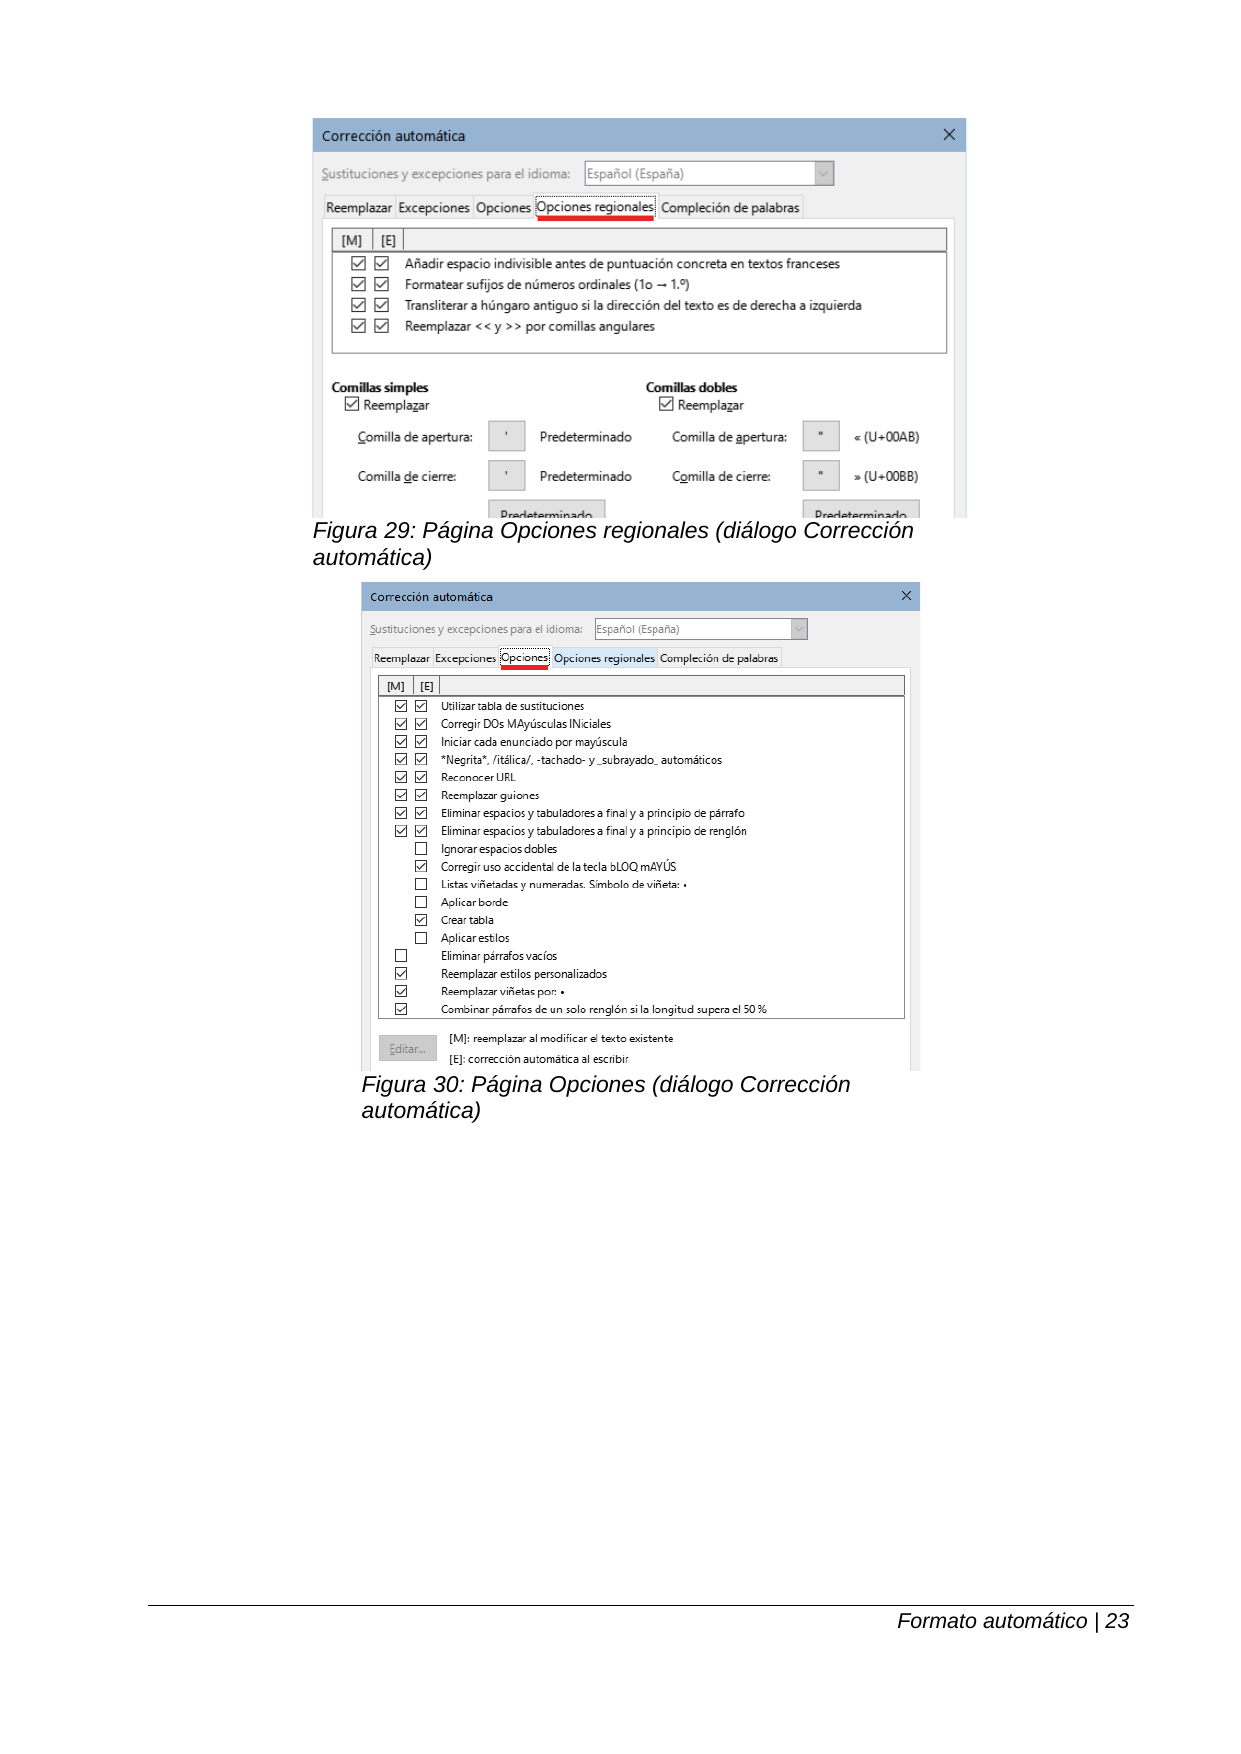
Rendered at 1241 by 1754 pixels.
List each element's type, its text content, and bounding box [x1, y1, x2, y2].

text Figura 29: Página Opciones regionales (diálogo Corrección automática) [313, 118, 969, 570]
text Figura 30: Página Opciones (diálogo Corrección automática) [361, 1071, 920, 1124]
picture [312, 118, 967, 518]
picture [361, 582, 921, 1071]
